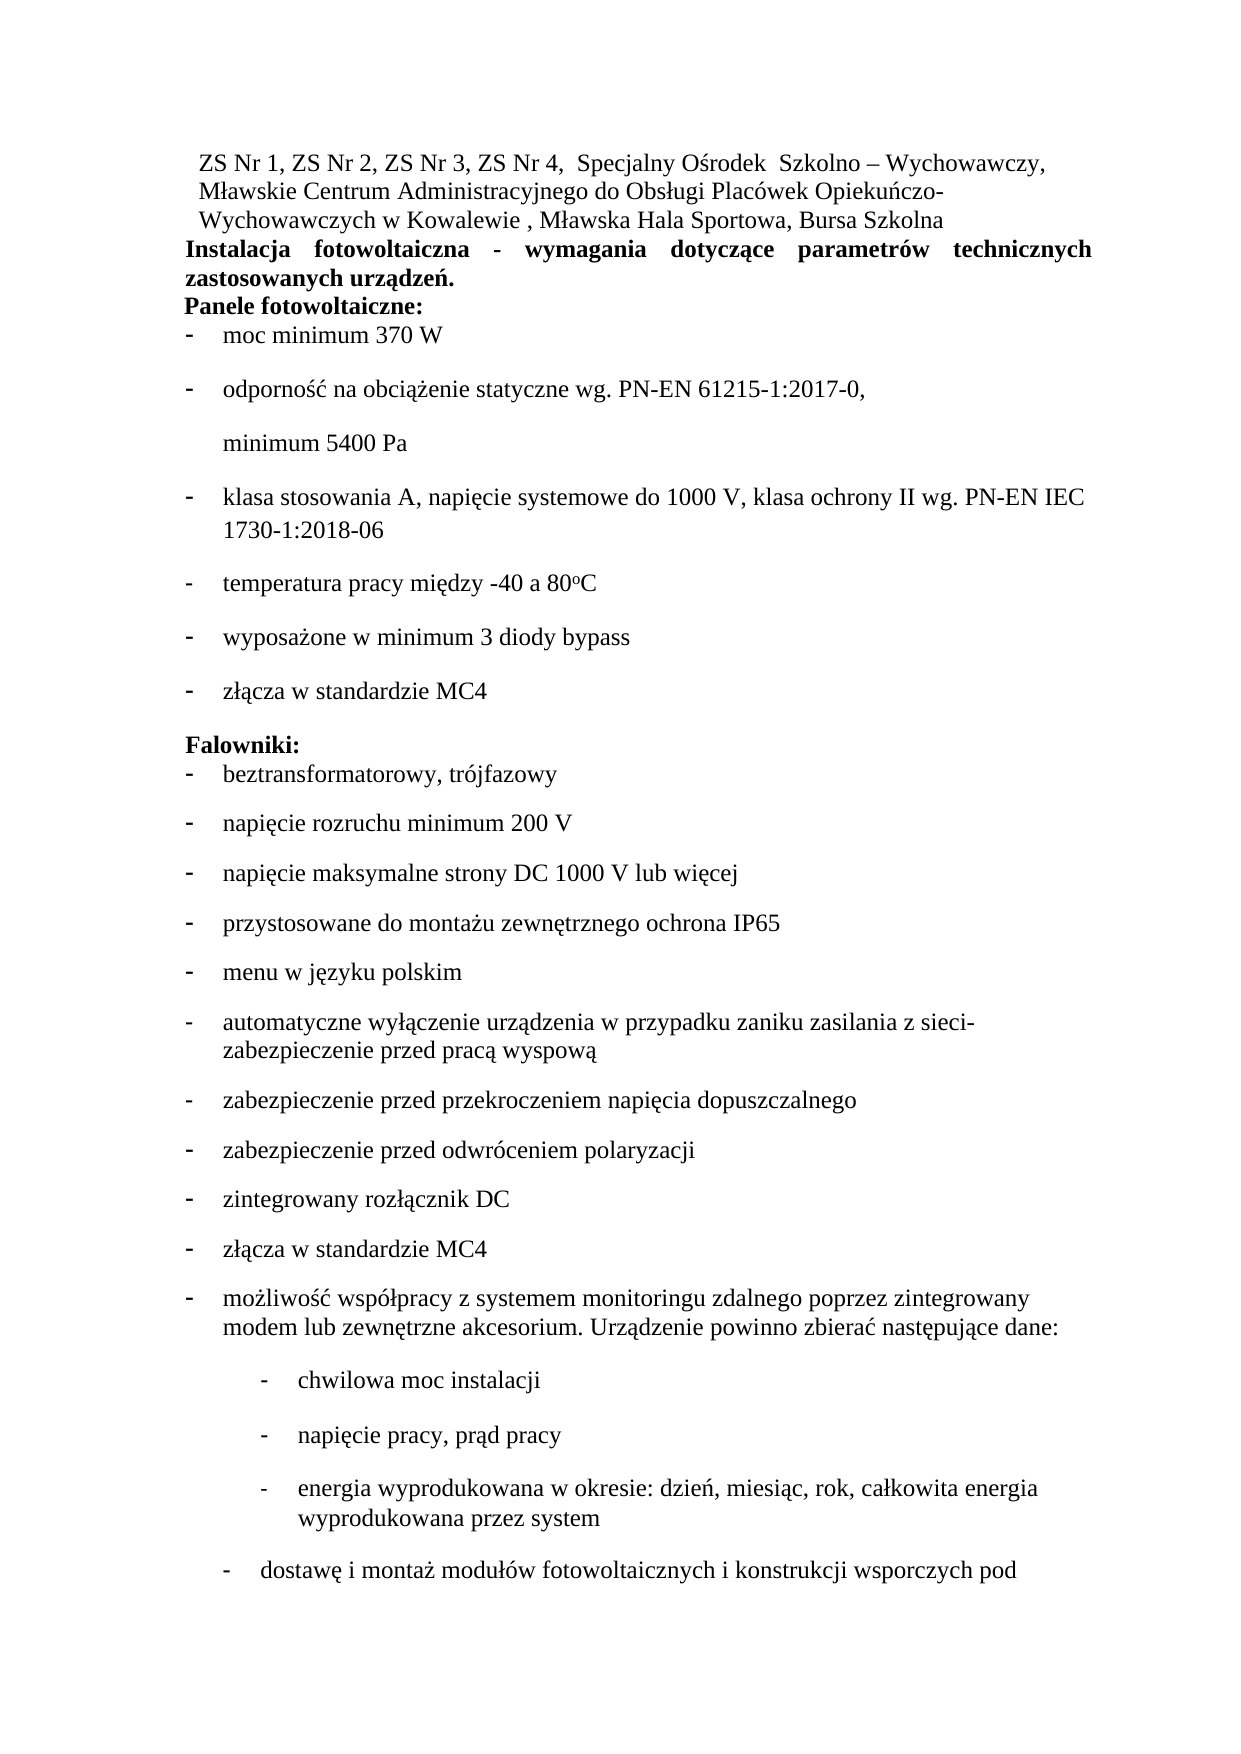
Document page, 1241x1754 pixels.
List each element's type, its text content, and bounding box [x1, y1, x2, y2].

list menu w języku polskim [185, 957, 1093, 986]
text ZS Nr 1, ZS Nr 2, ZS Nr 3, ZS Nr 4, Specjalny Ośrodek Szkolno – Wychowawczy, Mławskie Centrum Administracyjnego do Obsługi Placówek Opiekuńczo- Wychowawczych w Kowalewie , Mławska Hala Sportowa, Bursa Szkolna [198, 148, 1093, 234]
list złącza w standardzie MC4 [185, 1234, 1093, 1263]
list napięcie maksymalne strony DC 1000 V lub więcej [185, 858, 1093, 887]
list beztransformatorowy, trójfazowy [185, 759, 1093, 788]
list złącza w standardzie MC4 [185, 676, 1093, 705]
text Panele fotowoltaiczne: [148, 291, 1093, 320]
subtitle Instalacja fotowoltaiczna - wymagania dotyczące parametrów technicznych zastosowanych urządzeń. [185, 234, 1093, 291]
text Falowniki: [148, 730, 1093, 759]
list temperatura pracy między -40 a 80oC [185, 568, 1093, 597]
list wyposażone w minimum 3 diody bypass [185, 622, 1093, 651]
list automatyczne wyłączenie urządzenia w przypadku zaniku zasilania z sieci- zabezpieczenie przed pracą wyspową [185, 1007, 1093, 1064]
list minimum 5400 Pa [223, 428, 1093, 457]
list energia wyprodukowana w okresie: dzień, miesiąc, rok, całkowita energia wyprodukowana przez system [260, 1472, 1093, 1532]
list zabezpieczenie przed przekroczeniem napięcia dopuszczalnego [185, 1085, 1093, 1114]
list napięcie pracy, prąd pracy [260, 1417, 1093, 1451]
list dostawę i montaż modułów fotowoltaicznych i konstrukcji wsporczych pod [223, 1555, 1093, 1583]
list chwilowa moc instalacji [260, 1362, 1093, 1396]
list napięcie rozruchu minimum 200 V [185, 808, 1093, 837]
list zabezpieczenie przed odwróceniem polaryzacji [185, 1135, 1093, 1163]
list moc minimum 370 W [185, 320, 1093, 349]
list możliwość współpracy z systemem monitoringu zdalnego poprzez zintegrowany modem lub zewnętrzne akcesorium. Urządzenie powinno zbierać następujące dane: [185, 1283, 1093, 1341]
list przystosowane do montażu zewnętrznego ochrona IP65 [185, 908, 1093, 936]
list zintegrowany rozłącznik DC [185, 1184, 1093, 1213]
list klasa stosowania A, napięcie systemowe do 1000 V, klasa ochrony II wg. PN-EN IEC 1730-1:2018-06 [185, 482, 1093, 543]
list odporność na obciążenie statyczne wg. PN-EN 61215-1:2017-0, [185, 374, 1093, 403]
